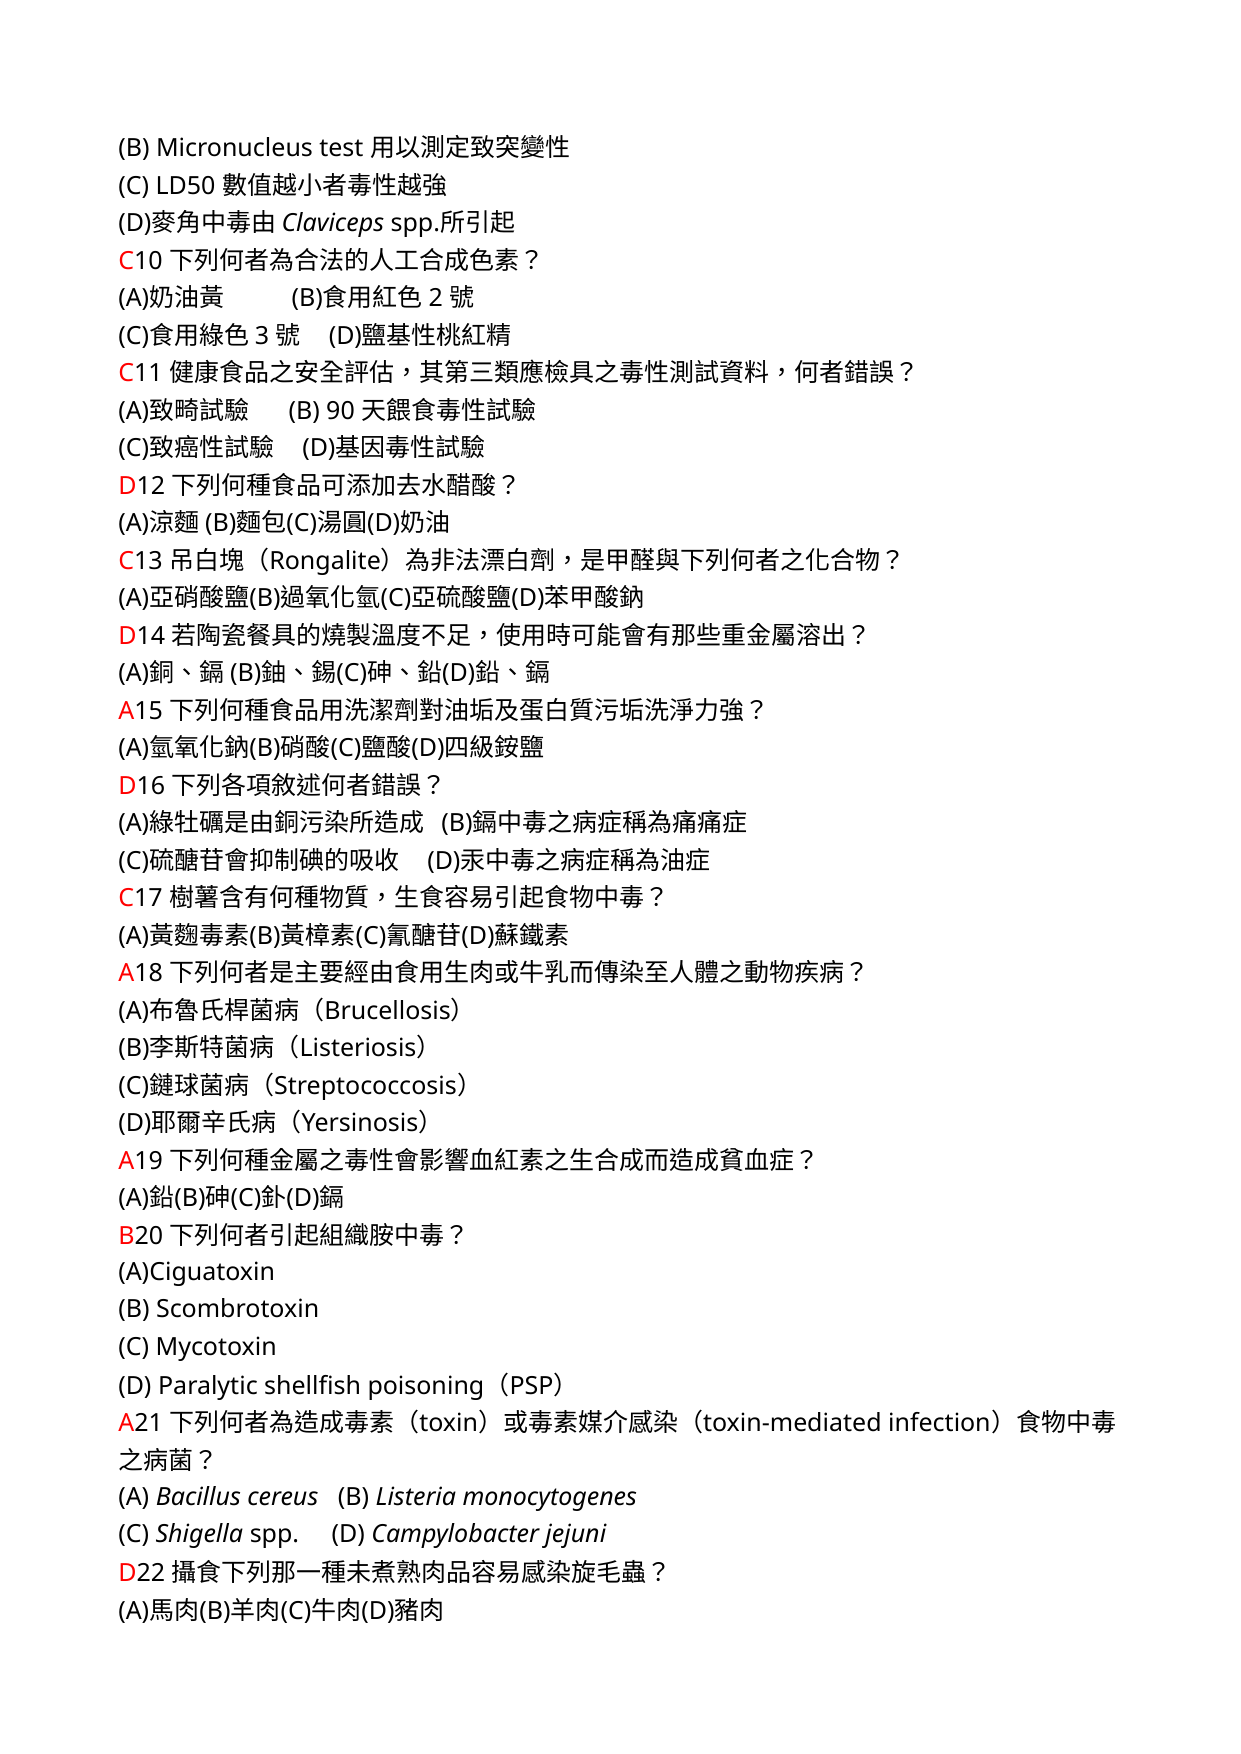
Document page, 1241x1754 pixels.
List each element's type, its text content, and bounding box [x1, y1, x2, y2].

text (C) Mycotoxin [118, 1327, 1122, 1364]
text A15 下列何種食品用洗潔劑對油垢及蛋白質污垢洗淨力強？ [118, 689, 1122, 727]
text (C)致癌性試驗 (D)基因毒性試驗 [118, 427, 1122, 464]
text (A)氫氧化鈉(B)硝酸(C)鹽酸(D)四級銨鹽 [118, 727, 1122, 764]
text (C) Shigella spp. (D) Campylobacter jejuni [118, 1514, 1122, 1552]
text (B) Scombrotoxin [118, 1289, 1122, 1327]
text (B)李斯特菌病（Listeriosis） [118, 1027, 1122, 1064]
text (A) Bacillus cereus (B) Listeria monocytogenes [118, 1477, 1122, 1514]
text D14 若陶瓷餐具的燒製溫度不足，使用時可能會有那些重金屬溶出？ [118, 614, 1122, 652]
text A18 下列何者是主要經由食用生肉或牛乳而傳染至人體之動物疾病？ [118, 952, 1122, 989]
text (A)涼麵 (B)麵包(C)湯圓(D)奶油 [118, 502, 1122, 539]
text (A)亞硝酸鹽(B)過氧化氫(C)亞硫酸鹽(D)苯甲酸鈉 [118, 577, 1122, 614]
text (A)布魯氏桿菌病（Brucellosis） [118, 989, 1122, 1027]
text (D)耶爾辛氏病（Yersinosis） [118, 1102, 1122, 1139]
text A19 下列何種金屬之毒性會影響血紅素之生合成而造成貧血症？ [118, 1139, 1122, 1177]
text (A)綠牡礪是由銅污染所造成 (B)鎘中毒之病症稱為痛痛症 [118, 802, 1122, 839]
text D12 下列何種食品可添加去水醋酸？ [118, 464, 1122, 502]
text C11 健康食品之安全評估，其第三類應檢具之毒性測試資料，何者錯誤？ [118, 352, 1122, 389]
text (A)鉛(B)砷(C)釙(D)鎘 [118, 1177, 1122, 1214]
text (C)食用綠色 3 號 (D)鹽基性桃紅精 [118, 314, 1122, 352]
text (D)麥角中毒由Claviceps spp.所引起 [118, 202, 1122, 239]
text A21 下列何者為造成毒素（toxin）或毒素媒介感染（toxin-mediated infection）食物中毒之病菌？ [118, 1402, 1122, 1477]
text B20 下列何者引起組織胺中毒？ [118, 1214, 1122, 1252]
text (A)黃麴毒素(B)黃樟素(C)氰醣苷(D)蘇鐵素 [118, 914, 1122, 952]
text (D) Paralytic shellfish poisoning（PSP） [118, 1364, 1122, 1402]
text C13 吊白塊（Rongalite）為非法漂白劑，是甲醛與下列何者之化合物？ [118, 539, 1122, 577]
text (C)硫醣苷會抑制碘的吸收 (D)汞中毒之病症稱為油症 [118, 839, 1122, 877]
text (A)馬肉(B)羊肉(C)牛肉(D)豬肉 [118, 1589, 1122, 1627]
text C10 下列何者為合法的人工合成色素？ [118, 239, 1122, 277]
text (C) LD50 數值越小者毒性越強 [118, 164, 1122, 202]
text (A)Ciguatoxin [118, 1252, 1122, 1289]
text D16 下列各項敘述何者錯誤？ [118, 764, 1122, 802]
text C17 樹薯含有何種物質，生食容易引起食物中毒？ [118, 877, 1122, 914]
text (B) Micronucleus test 用以測定致突變性 [118, 127, 1122, 164]
text (C)鏈球菌病（Streptococcosis） [118, 1064, 1122, 1102]
text (A)銅、鎘 (B)鈾、錫(C)砷、鉛(D)鉛、鎘 [118, 652, 1122, 689]
text (A)致畸試驗 (B) 90 天餵食毒性試驗 [118, 389, 1122, 427]
text D22 攝食下列那一種未煮熟肉品容易感染旋毛蟲？ [118, 1552, 1122, 1589]
text (A)奶油黃 (B)食用紅色 2 號 [118, 277, 1122, 314]
